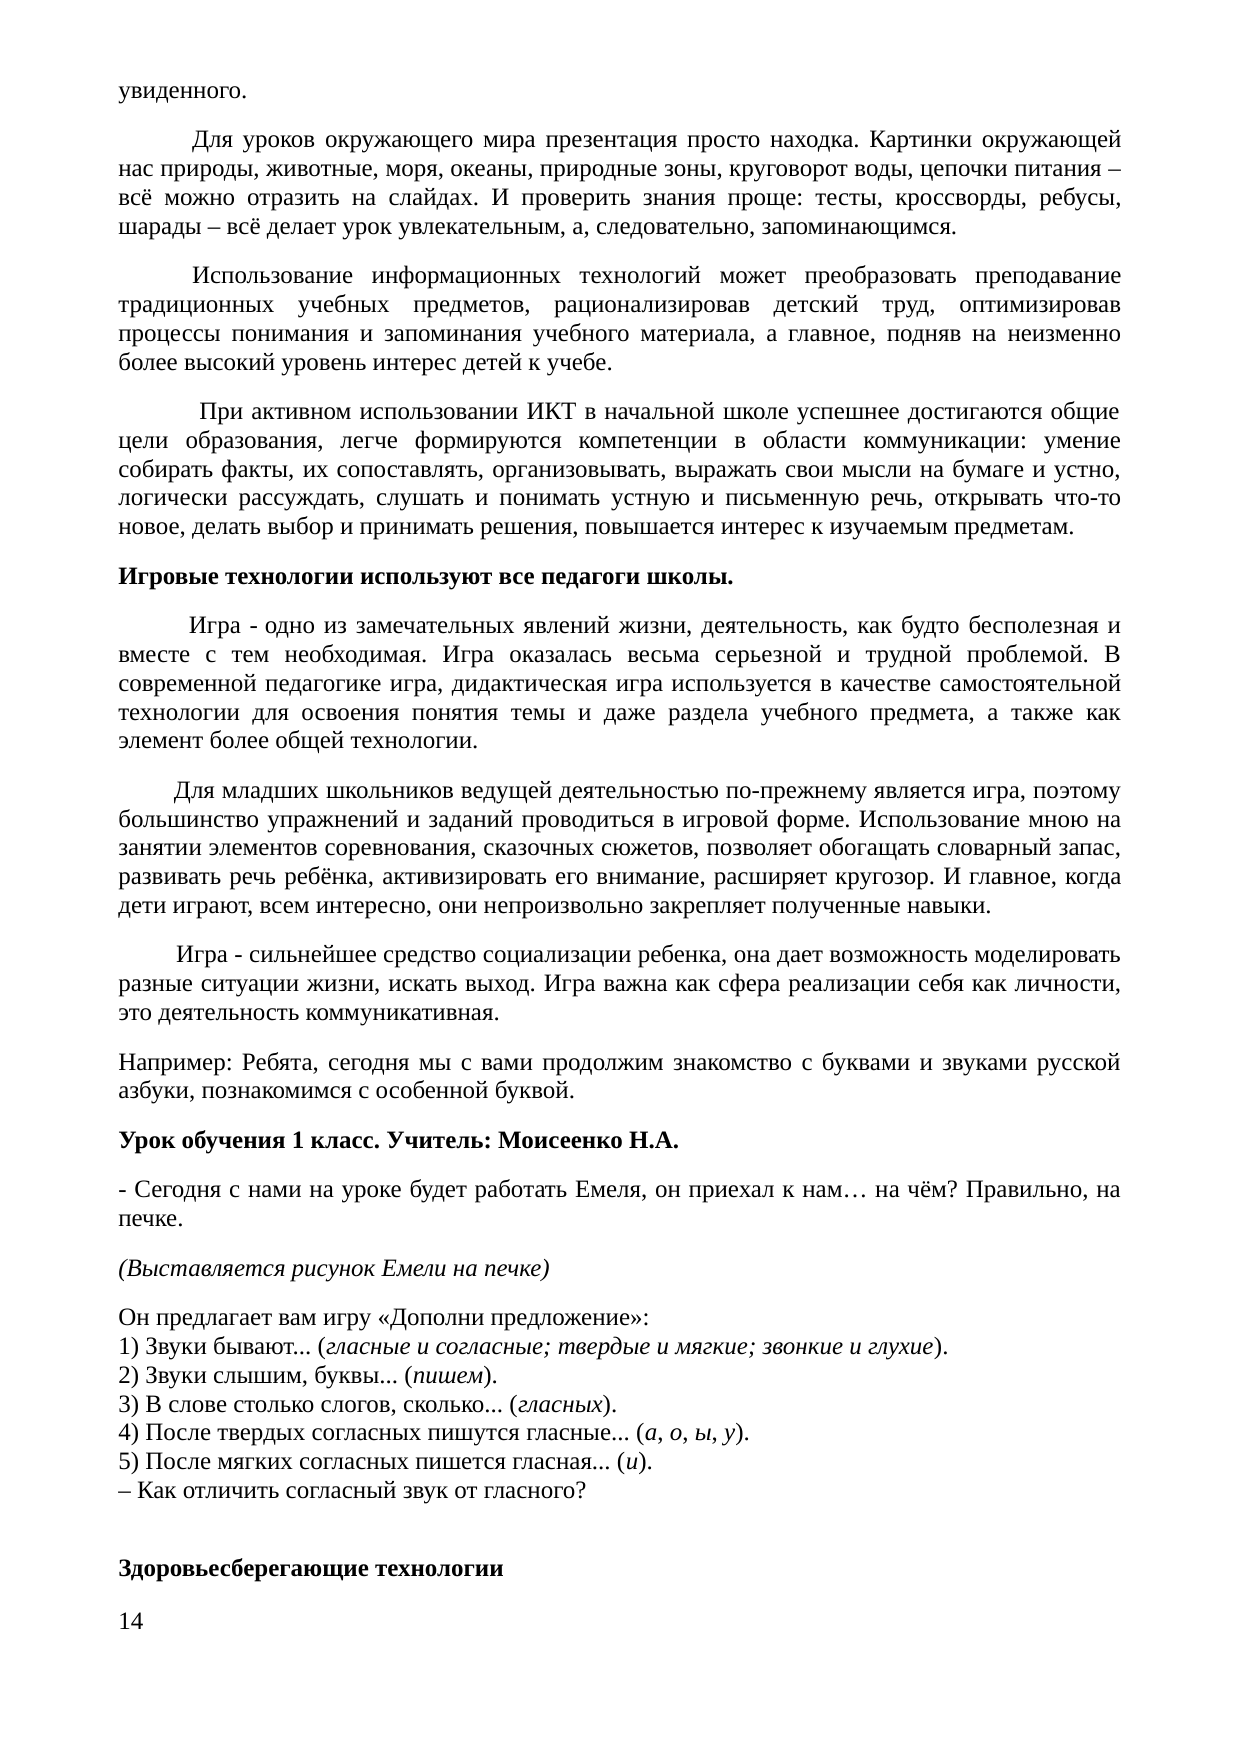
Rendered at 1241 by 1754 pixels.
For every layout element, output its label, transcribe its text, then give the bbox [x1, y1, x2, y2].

text 4) После твердых согласных пишутся гласные... (а, о, ы, у). [118, 1417, 1122, 1446]
text 5) После мягких согласных пишется гласная... (и). [118, 1446, 1122, 1475]
text - Сегодня с нами на уроке будет работать Емеля, он приехал к нам… на чём? Правильно, на печке. [118, 1174, 1122, 1232]
text 1) Звуки бывают... (гласные и согласные; твердые и мягкие; звонкие и глухие). [118, 1331, 1122, 1360]
text Урок обучения 1 класс. Учитель: Моисеенко Н.А. [118, 1125, 1122, 1154]
text Для младших школьников ведущей деятельностью по-прежнему является игра, поэтому большинство упражнений и заданий проводиться в игровой форме. Использование мною на занятии элементов соревнования, сказочных сюжетов, позволяет обогащать словарный запас, развивать речь ребёнка, активизировать его внимание, расширяет кругозор. И главное, когда дети играют, всем интересно, они непроизвольно закрепляет полученные навыки. [118, 775, 1122, 919]
text 3) В слове столько слогов, сколько... (гласных). [118, 1389, 1122, 1417]
text Для уроков окружающего мира презентация просто находка. Картинки окружающей нас природы, животные, моря, океаны, природные зоны, круговорот воды, цепочки питания – всё можно отразить на слайдах. И проверить знания проще: тесты, кроссворды, ребусы, шарады – всё делает урок увлекательным, а, следовательно, запоминающимся. [118, 124, 1122, 239]
text – Как отличить согласный звук от гласного? [118, 1475, 1122, 1504]
text Он предлагает вам игру «Дополни предложение»: [118, 1302, 1122, 1331]
text Игра - одно из замечательных явлений жизни, деятельность, как будто бесполезная и вместе с тем необходимая. Игра оказалась весьма серьезной и трудной проблемой. В современной педагогике игра, дидактическая игра используется в качестве самостоятельной технологии для освоения понятия темы и даже раздела учебного предмета, а также как элемент более общей технологии. [118, 610, 1122, 754]
text увиденного. [118, 75, 1122, 104]
text (Выставляется рисунок Емели на печке) [118, 1253, 1122, 1282]
text Игра - сильнейшее средство социализации ребенка, она дает возможность моделировать разные ситуации жизни, искать выход. Игра важна как сфера реализации себя как личности, это деятельность коммуникативная. [118, 939, 1122, 1026]
text Здоровьесберегающие технологии [118, 1553, 1122, 1582]
text Игровые технологии используют все педагоги школы. [118, 561, 1122, 589]
text При активном использовании ИКТ в начальной школе успешнее достигаются общие цели образования, легче формируются компетенции в области коммуникации: умение собирать факты, их сопоставлять, организовывать, выражать свои мысли на бумаге и устно, логически рассуждать, слушать и понимать устную и письменную речь, открывать что-то новое, делать выбор и принимать решения, повышается интерес к изучаемым предметам. [118, 396, 1122, 540]
text 2) Звуки слышим, буквы... (пишем). [118, 1360, 1122, 1389]
text Использование информационных технологий может преобразовать преподавание традиционных учебных предметов, рационализировав детский труд, оптимизировав процессы понимания и запоминания учебного материала, а главное, подняв на неизменно более высокий уровень интерес детей к учебе. [118, 260, 1122, 375]
text Например: Ребята, сегодня мы с вами продолжим знакомство с буквами и звуками русской азбуки, познакомимся с особенной буквой. [118, 1047, 1122, 1104]
